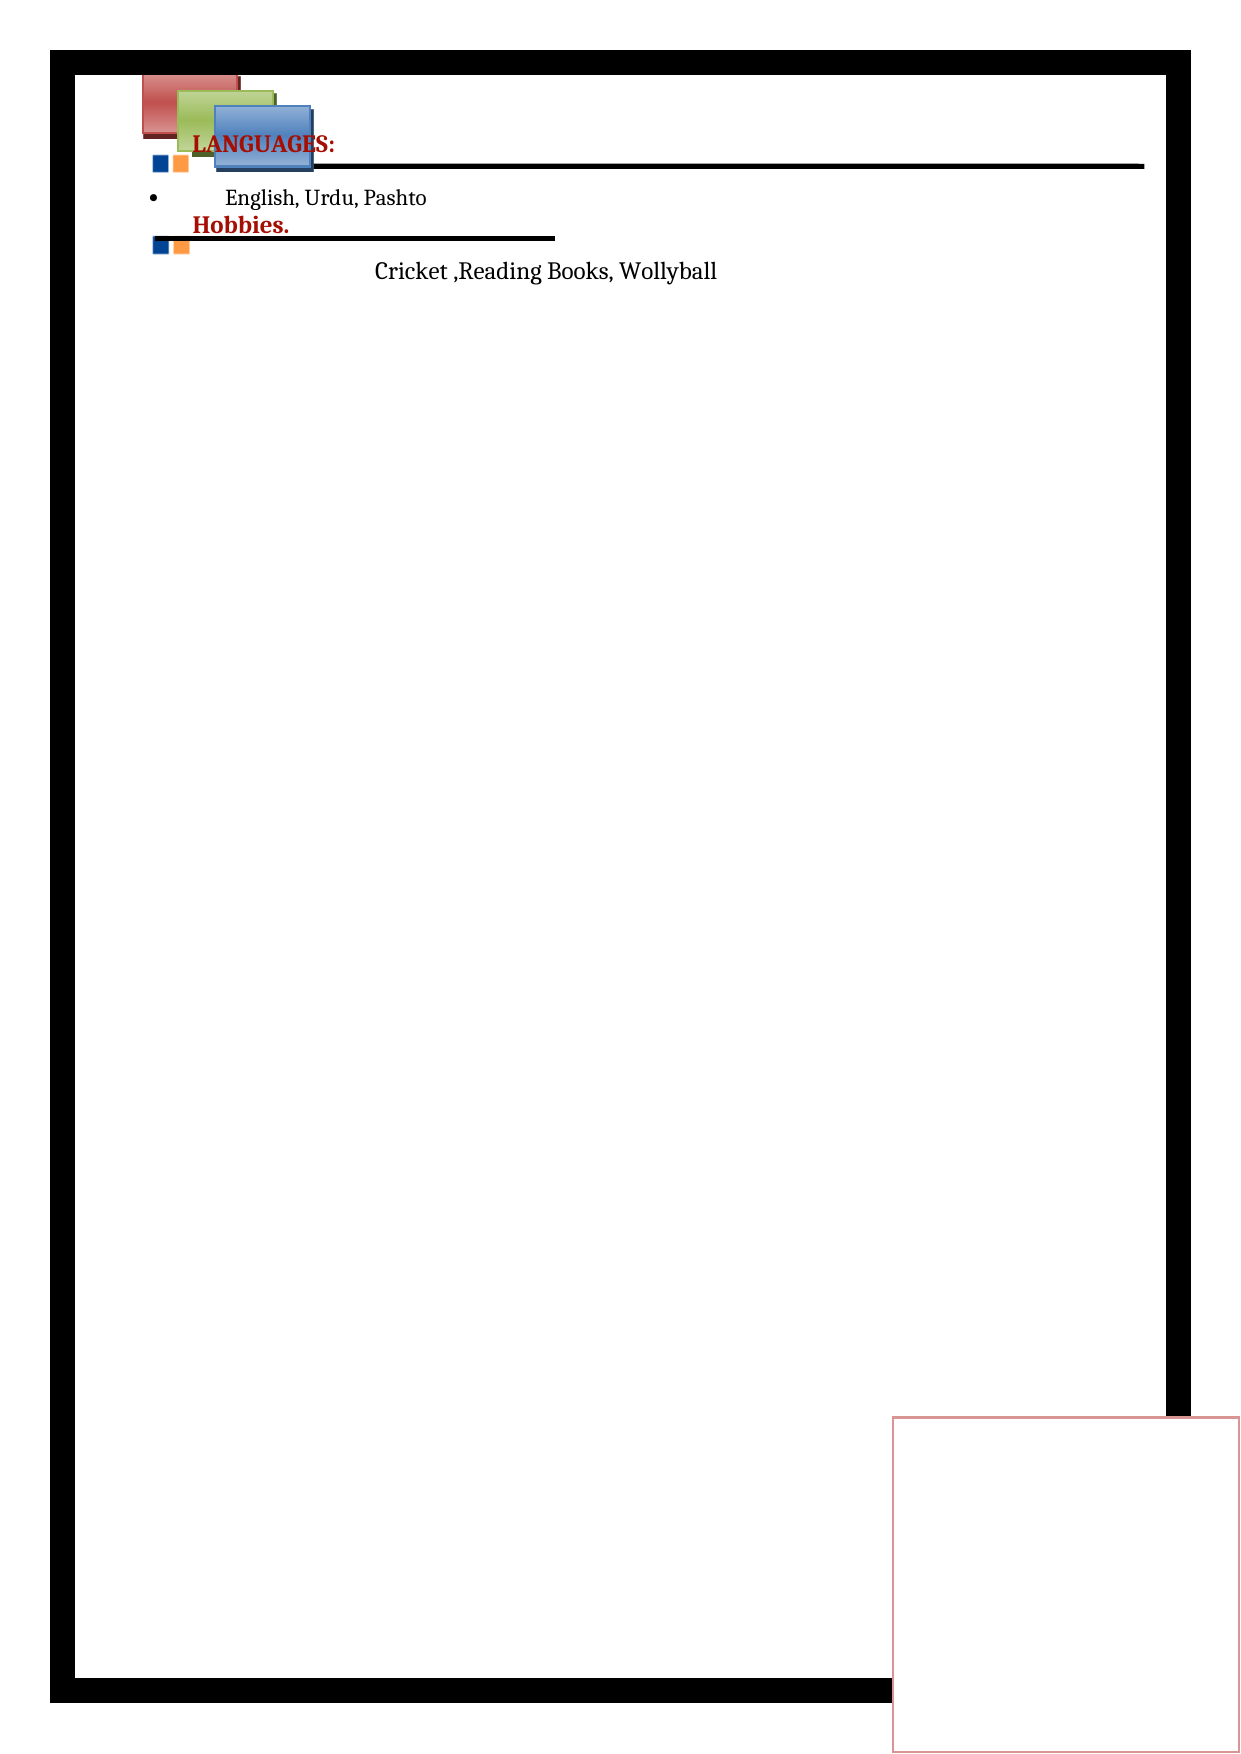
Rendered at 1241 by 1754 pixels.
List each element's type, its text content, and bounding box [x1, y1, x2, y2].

text Hobbies. [150, 211, 1132, 257]
text Cricket ,Reading Books, Wollyball [150, 257, 1116, 286]
text LANGUAGES: [150, 139, 177, 152]
list English, Urdu, Pashto [150, 185, 1118, 211]
text LANGUAGES: [192, 157, 1132, 175]
text LANGUAGES: [314, 130, 1132, 163]
